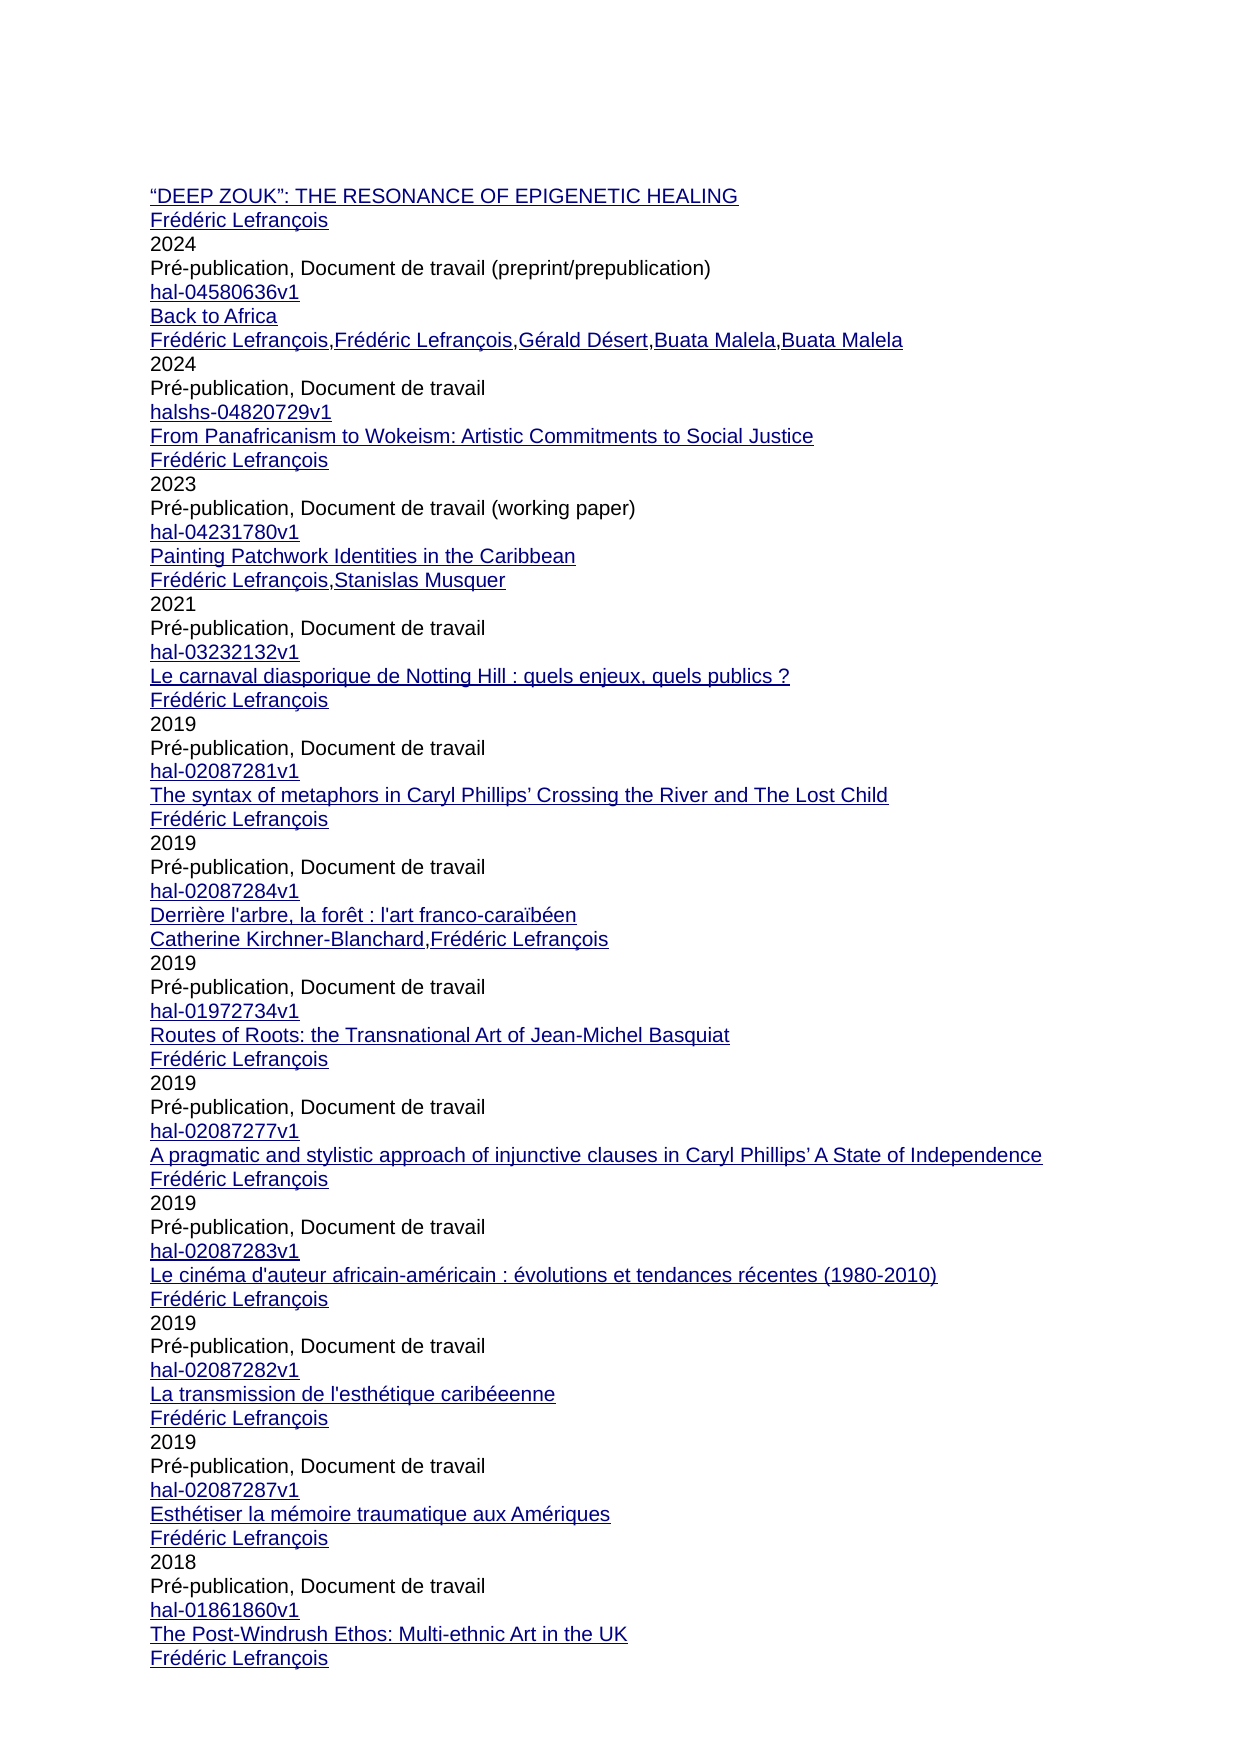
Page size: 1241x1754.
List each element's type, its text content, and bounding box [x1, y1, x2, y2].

table_cell From Panafricanism to Wokeism: Artistic Commitments to Social Justice Frédéric Lefrançois 2023 Pré-publication, Document de travail (working paper) hal-04231780v1 [150, 424, 1090, 544]
table_header “DEEP ZOUK”: THE RESONANCE OF EPIGENETIC HEALING Frédéric Lefrançois 2024 Pré-publication, Document de travail (preprint/prepublication) hal-04580636v1 [150, 184, 1090, 304]
table_cell Le cinéma d'auteur africain-américain : évolutions et tendances récentes (1980-2010) Frédéric Lefrançois 2019 Pré-publication, Document de travail hal-02087282v1 [150, 1263, 1090, 1382]
table_cell Painting Patchwork Identities in the Caribbean Frédéric Lefrançois,Stanislas Musquer 2021 Pré-publication, Document de travail hal-03232132v1 [150, 544, 1090, 663]
table_cell The Post-Windrush Ethos: Multi-ethnic Art in the UK Frédéric Lefrançois [150, 1622, 1090, 1670]
table_cell The syntax of metaphors in Caryl Phillips’ Crossing the River and The Lost Child Frédéric Lefrançois 2019 Pré-publication, Document de travail hal-02087284v1 [150, 783, 1090, 903]
table_cell Esthétiser la mémoire traumatique aux Amériques Frédéric Lefrançois 2018 Pré-publication, Document de travail hal-01861860v1 [150, 1502, 1090, 1622]
table_cell Le carnaval diasporique de Notting Hill : quels enjeux, quels publics ? Frédéric Lefrançois 2019 Pré-publication, Document de travail hal-02087281v1 [150, 664, 1090, 783]
table_cell Back to Africa Frédéric Lefrançois,Frédéric Lefrançois,Gérald Désert,Buata Malela,Buata Malela 2024 Pré-publication, Document de travail halshs-04820729v1 [150, 304, 1090, 424]
table_cell La transmission de l'esthétique caribéeenne Frédéric Lefrançois 2019 Pré-publication, Document de travail hal-02087287v1 [150, 1382, 1090, 1502]
table_cell Routes of Roots: the Transnational Art of Jean-Michel Basquiat Frédéric Lefrançois 2019 Pré-publication, Document de travail hal-02087277v1 [150, 1023, 1090, 1143]
table_cell Derrière l'arbre, la forêt : l'art franco-caraïbéen Catherine Kirchner-Blanchard,Frédéric Lefrançois 2019 Pré-publication, Document de travail hal-01972734v1 [150, 903, 1090, 1023]
table_cell A pragmatic and stylistic approach of injunctive clauses in Caryl Phillips’ A State of Independence Frédéric Lefrançois 2019 Pré-publication, Document de travail hal-02087283v1 [150, 1143, 1090, 1262]
